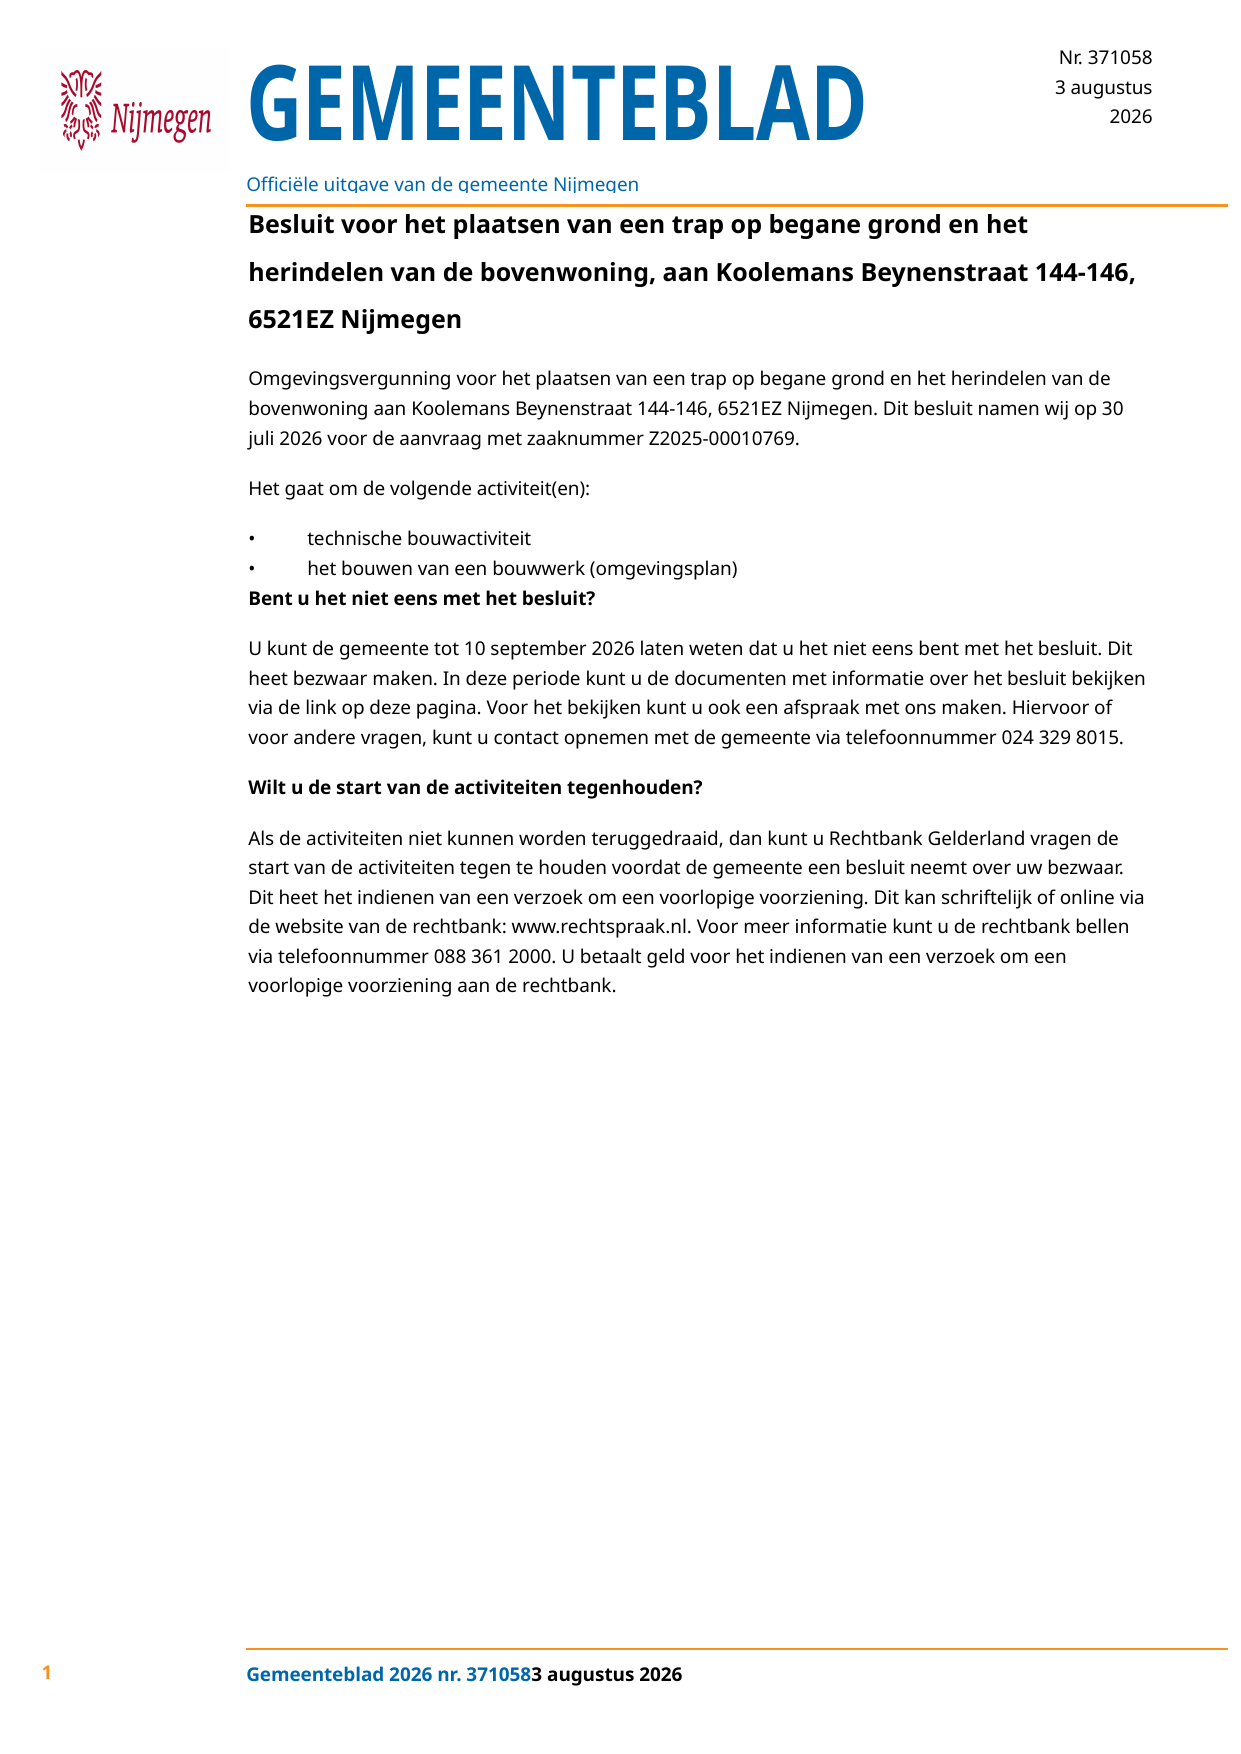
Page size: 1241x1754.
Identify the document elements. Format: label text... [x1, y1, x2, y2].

text Als de activiteiten niet kunnen worden teruggedraaid, dan kunt u Rechtbank Gelderland vragen de start van de activiteiten tegen te houden voordat de gemeente een besluit neemt over uw bezwaar. Dit heet het indienen van een verzoek om een voorlopige voorziening. Dit kan schriftelijk of online via de website van de rechtbank: www.rechtspraak.nl. Voor meer informatie kunt u de rechtbank bellen via telefoonnummer 088 361 2000. U betaalt geld voor het indienen van een verzoek om een voorlopige voorziening aan de rechtbank. [248, 825, 1152, 998]
list technische bouwactiviteit [248, 526, 1152, 551]
picture [41, 47, 231, 172]
text Bent u het niet eens met het besluit? [248, 585, 1152, 610]
text Besluit voor het plaatsen van een trap op begane grond en het herindelen van de bovenwoning, aan Koolemans Beynenstraat 144-146, 6521EZ Nijmegen [248, 207, 1152, 336]
text Het gaat om de volgende activiteit(en): [248, 475, 1152, 501]
list het bouwen van een bouwwerk (omgevingsplan) [248, 555, 1152, 581]
text Wilt u de start van de activiteiten tegenhouden? [248, 774, 1152, 800]
text Omgevingsvergunning voor het plaatsen van een trap op begane grond en het herindelen van de bovenwoning aan Koolemans Beynenstraat 144-146, 6521EZ Nijmegen. Dit besluit namen wij op 30 juli 2026 voor de aanvraag met zaaknummer Z2025-00010769. [248, 366, 1152, 450]
text U kunt de gemeente tot 10 september 2026 laten weten dat u het niet eens bent met het besluit. Dit heet bezwaar maken. In deze periode kunt u de documenten met informatie over het besluit bekijken via de link op deze pagina. Voor het bekijken kunt u ook een afspraak met ons maken. Hiervoor of voor andere vragen, kunt u contact opnemen met de gemeente via telefoonnummer 024 329 8015. [248, 635, 1152, 749]
